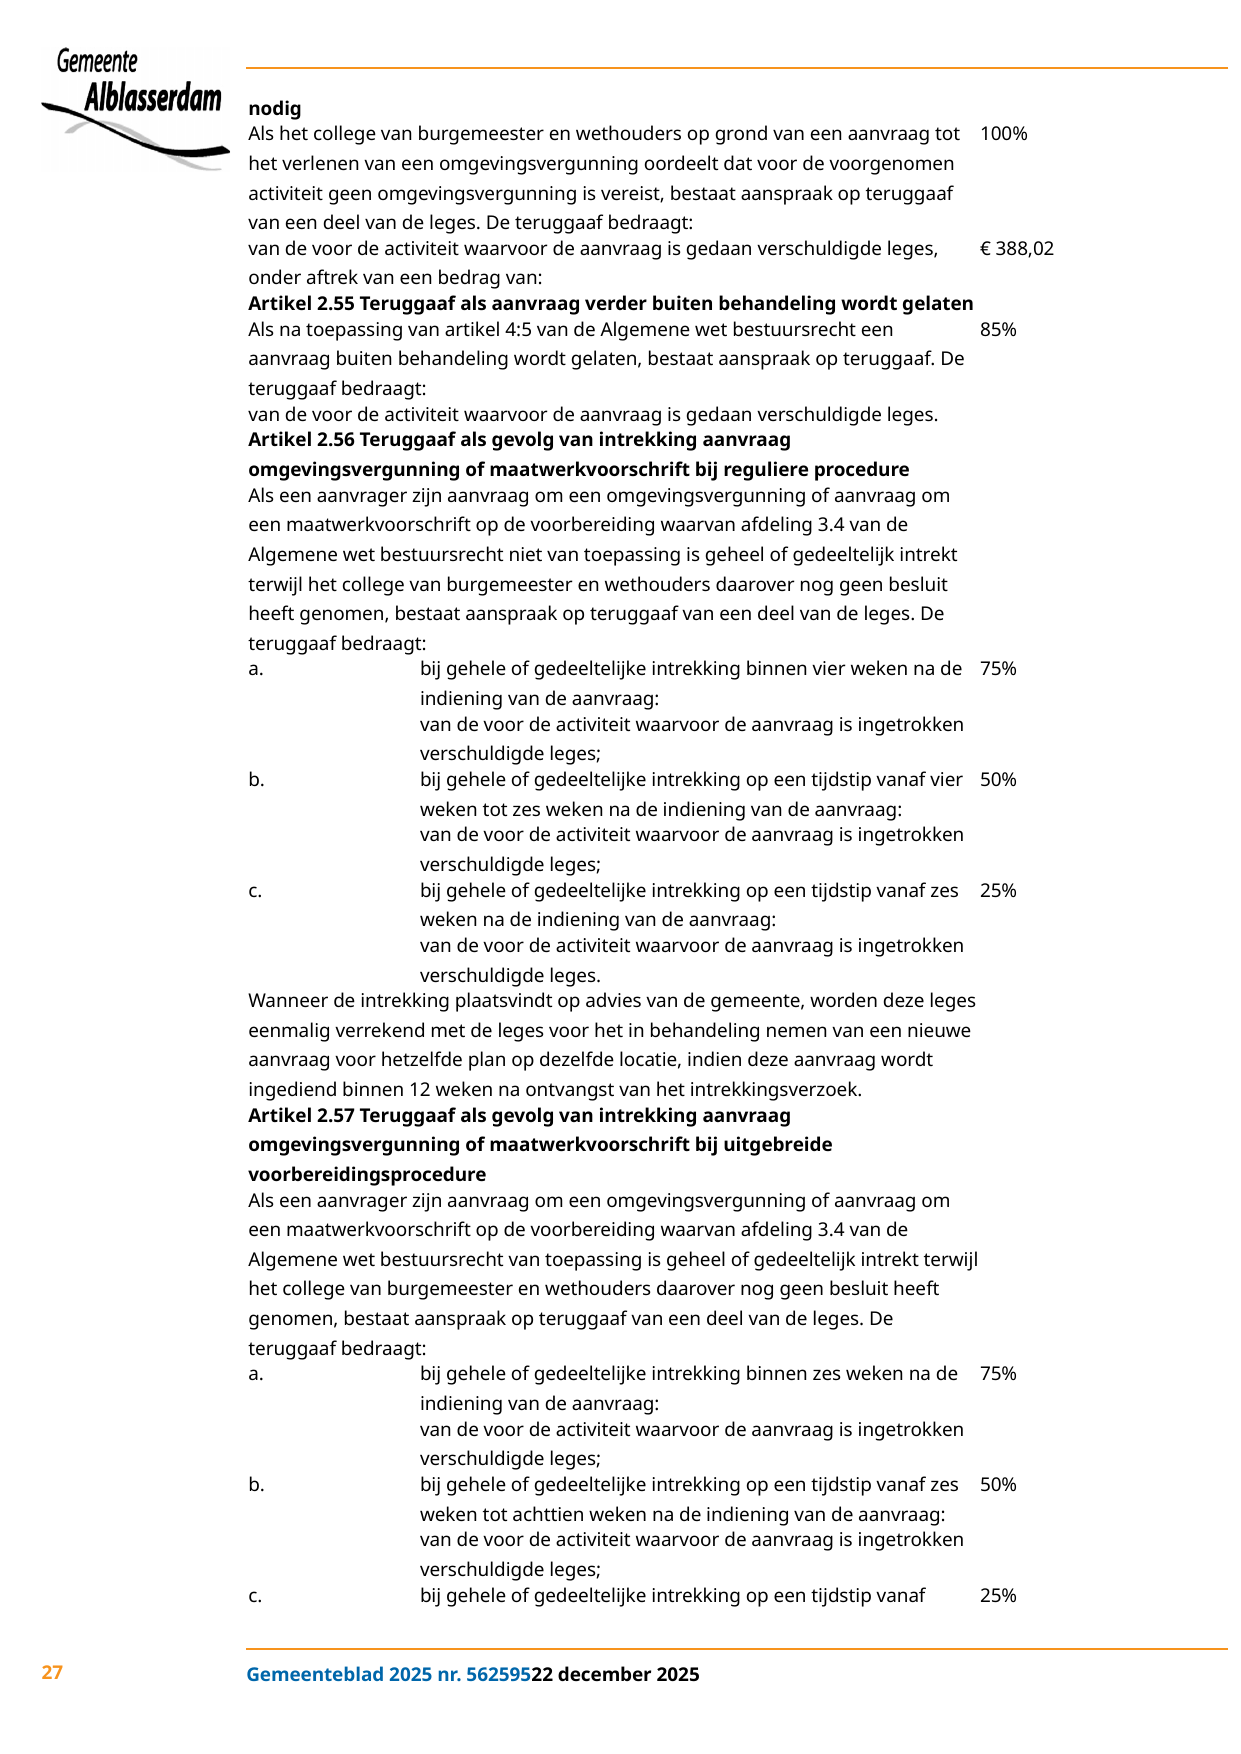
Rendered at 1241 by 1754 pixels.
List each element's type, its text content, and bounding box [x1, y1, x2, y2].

table_cell b. [248, 1471, 420, 1526]
table_cell c. [248, 1582, 420, 1607]
table_cell a. [248, 656, 420, 711]
table_cell 25% [980, 877, 1152, 932]
table_cell van de voor de activiteit waarvoor de aanvraag is ingetrokken verschuldigde leges; [420, 1416, 980, 1471]
table_cell Als na toepassing van artikel 4:5 van de Algemene wet bestuursrecht een aanvraag buiten behandeling wordt gelaten, bestaat aanspraak op teruggaaf. De teruggaaf bedraagt: [248, 316, 980, 401]
table_cell Wanneer de intrekking plaatsvindt op advies van de gemeente, worden deze leges eenmalig verrekend met de leges voor het in behandeling nemen van een nieuwe aanvraag voor hetzelfde plan op dezelfde locatie, indien deze aanvraag wordt ingediend binnen 12 weken na ontvangst van het intrekkingsverzoek. [248, 988, 980, 1102]
table_cell Artikel 2.57 Teruggaaf als gevolg van intrekking aanvraag omgevingsvergunning of maatwerkvoorschrift bij uitgebreide voorbereidingsprocedure [248, 1102, 980, 1187]
table_cell bij gehele of gedeeltelijke intrekking binnen zes weken na de indiening van de aanvraag: [420, 1361, 980, 1416]
table_cell b. [248, 766, 420, 822]
table_header [980, 95, 1152, 121]
table_cell van de voor de activiteit waarvoor de aanvraag is ingetrokken verschuldigde leges; [420, 822, 980, 877]
table_cell [248, 932, 420, 987]
table_cell bij gehele of gedeeltelijke intrekking binnen vier weken na de indiening van de aanvraag: [420, 656, 980, 711]
table_cell [980, 711, 1152, 766]
table_cell 50% [980, 766, 1152, 822]
table_cell Als een aanvrager zijn aanvraag om een omgevingsvergunning of aanvraag om een maatwerkvoorschrift op de voorbereiding waarvan afdeling 3.4 van de Algemene wet bestuursrecht van toepassing is geheel of gedeeltelijk intrekt terwijl het college van burgemeester en wethouders daarover nog geen besluit heeft genomen, bestaat aanspraak op teruggaaf van een deel van de leges. De teruggaaf bedraagt: [248, 1187, 980, 1361]
table_cell bij gehele of gedeeltelijke intrekking op een tijdstip vanaf zes weken na de indiening van de aanvraag: [420, 877, 980, 932]
table_cell van de voor de activiteit waarvoor de aanvraag is gedaan verschuldigde leges. [248, 401, 980, 427]
table_cell 50% [980, 1471, 1152, 1526]
table_cell [248, 1416, 420, 1471]
table_cell Als het college van burgemeester en wethouders op grond van een aanvraag tot het verlenen van een omgevingsvergunning oordeelt dat voor de voorgenomen activiteit geen omgevingsvergunning is vereist, bestaat aanspraak op teruggaaf van een deel van de leges. De teruggaaf bedraagt: [248, 121, 980, 235]
table_cell [248, 1526, 420, 1582]
table_cell [248, 711, 420, 766]
table_cell 85% [980, 316, 1152, 401]
table_cell a. [248, 1361, 420, 1416]
table_cell Als een aanvrager zijn aanvraag om een omgevingsvergunning of aanvraag om een maatwerkvoorschrift op de voorbereiding waarvan afdeling 3.4 van de Algemene wet bestuursrecht niet van toepassing is geheel of gedeeltelijk intrekt terwijl het college van burgemeester en wethouders daarover nog geen besluit heeft genomen, bestaat aanspraak op teruggaaf van een deel van de leges. De teruggaaf bedraagt: [248, 482, 980, 656]
table_cell van de voor de activiteit waarvoor de aanvraag is ingetrokken verschuldigde leges; [420, 711, 980, 766]
table_cell [980, 290, 1152, 316]
table_cell [980, 1102, 1152, 1187]
table_cell [980, 1187, 1152, 1361]
table_cell Artikel 2.56 Teruggaaf als gevolg van intrekking aanvraag omgevingsvergunning of maatwerkvoorschrift bij reguliere procedure [248, 427, 980, 482]
picture [41, 47, 231, 172]
table_cell 25% [980, 1582, 1152, 1607]
table_cell [980, 1416, 1152, 1471]
table_cell bij gehele of gedeeltelijke intrekking op een tijdstip vanaf zes weken tot achttien weken na de indiening van de aanvraag: [420, 1471, 980, 1526]
table_cell 75% [980, 656, 1152, 711]
table_cell [248, 822, 420, 877]
table_cell [980, 401, 1152, 427]
table_header nodig [248, 95, 980, 121]
table_cell [980, 932, 1152, 987]
table_cell [980, 988, 1152, 1102]
table_cell [980, 1526, 1152, 1582]
table_cell van de voor de activiteit waarvoor de aanvraag is gedaan verschuldigde leges, onder aftrek van een bedrag van: [248, 235, 980, 290]
table_cell c. [248, 877, 420, 932]
table_cell [980, 427, 1152, 482]
table_cell [980, 822, 1152, 877]
table_cell van de voor de activiteit waarvoor de aanvraag is ingetrokken verschuldigde leges. [420, 932, 980, 987]
table_cell bij gehele of gedeeltelijke intrekking op een tijdstip vanaf vier weken tot zes weken na de indiening van de aanvraag: [420, 766, 980, 822]
table_cell Artikel 2.55 Teruggaaf als aanvraag verder buiten behandeling wordt gelaten [248, 290, 980, 316]
table_cell bij gehele of gedeeltelijke intrekking op een tijdstip vanaf [420, 1582, 980, 1607]
table_cell 100% [980, 121, 1152, 235]
table_cell van de voor de activiteit waarvoor de aanvraag is ingetrokken verschuldigde leges; [420, 1526, 980, 1582]
table_cell [980, 482, 1152, 656]
table_cell € 388,02 [980, 235, 1152, 290]
table_cell 75% [980, 1361, 1152, 1416]
